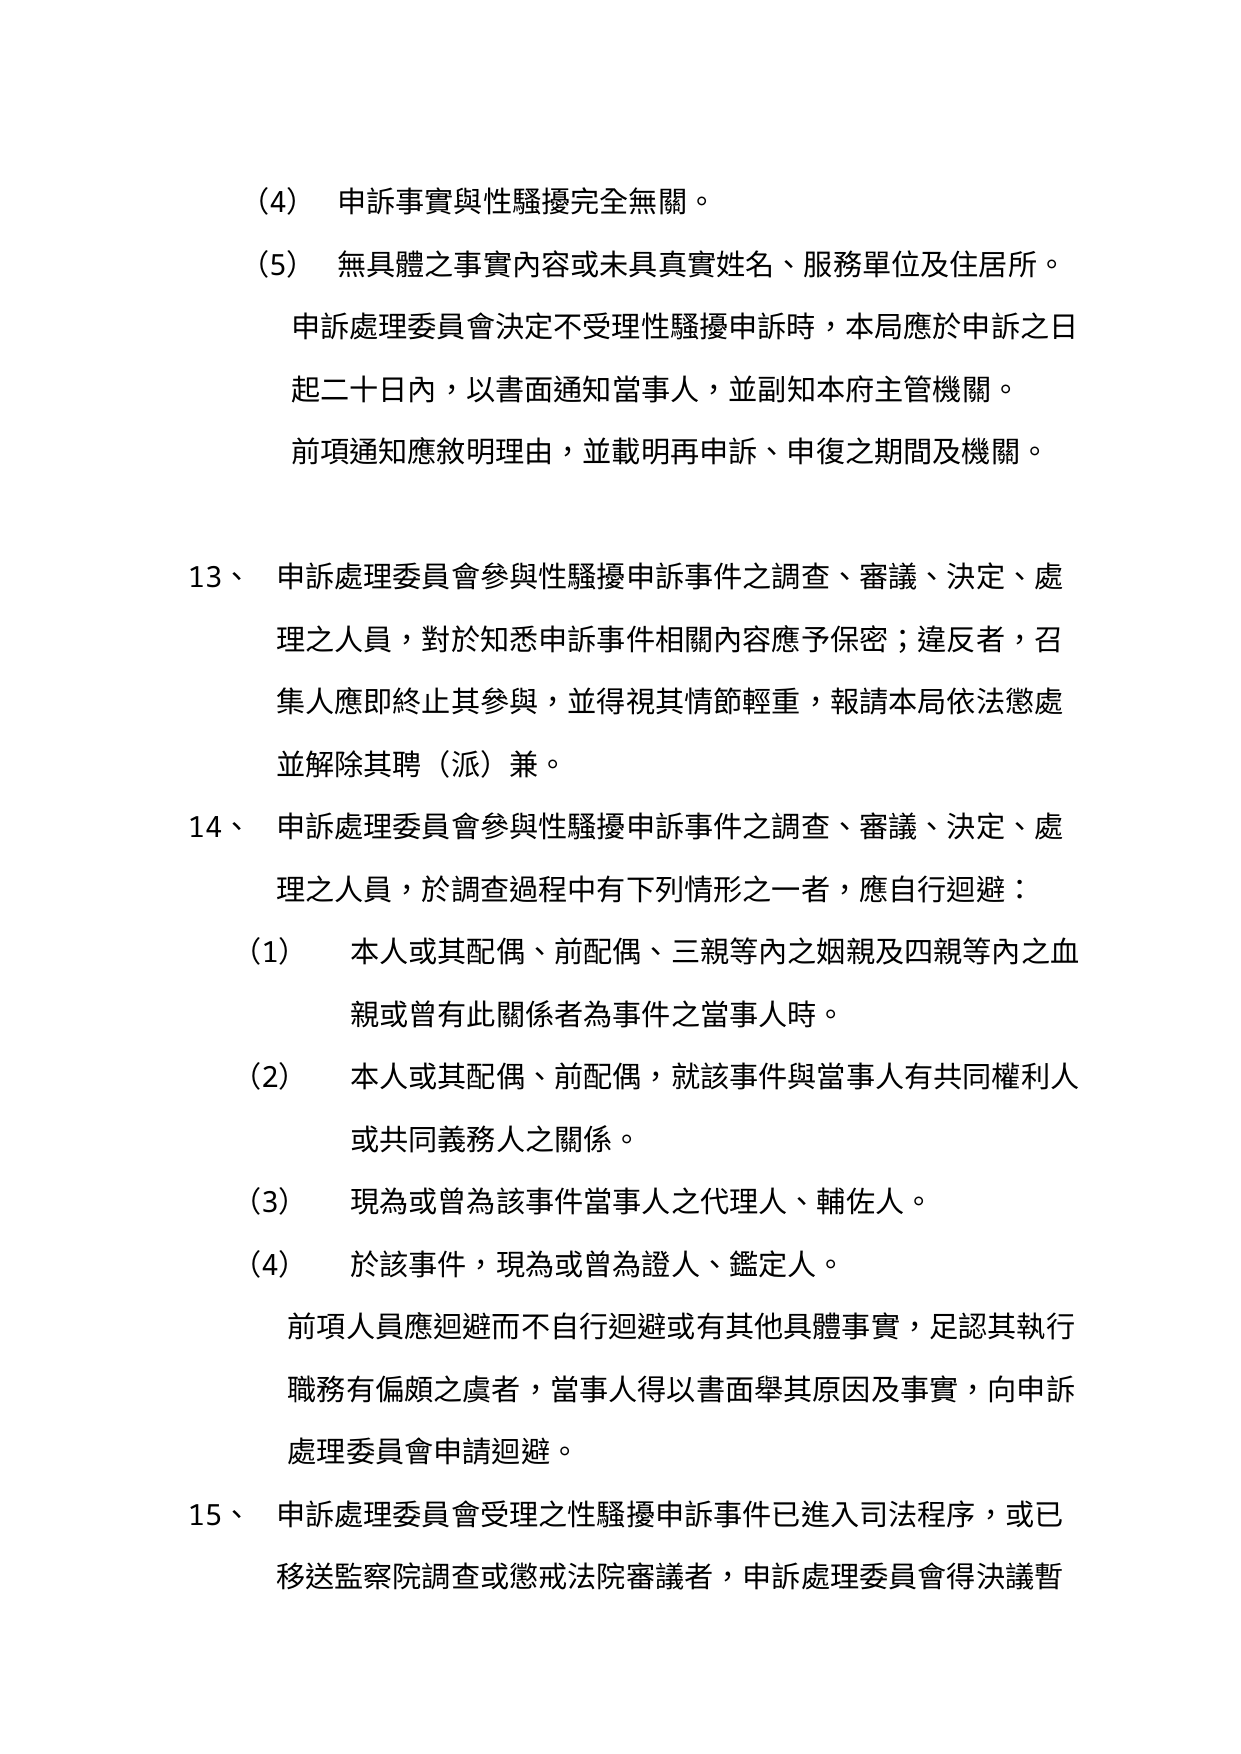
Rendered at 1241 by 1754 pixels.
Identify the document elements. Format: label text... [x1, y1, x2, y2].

text 前項通知應敘明理由，並載明再申訴、申復之期間及機關。 [291, 408, 1087, 471]
text 前項人員應迴避而不自行迴避或有其他具體事實，足認其執行職務有偏頗之虞者，當事人得以書面舉其原因及事實，向申訴處理委員會申請迴避。 [287, 1283, 1087, 1471]
list 申訴處理委員會受理之性騷擾申訴事件已進入司法程序，或已移送監察院調查或懲戒法院審議者，申訴處理委員會得決議暫 [187, 1471, 1087, 1596]
list 申訴事實與性騷擾完全無關。 [240, 158, 1087, 221]
list 本人或其配偶、前配偶、三親等內之姻親及四親等內之血親或曾有此關係者為事件之當事人時。 [232, 908, 1087, 1033]
text 申訴處理委員會決定不受理性騷擾申訴時，本局應於申訴之日起二十日內，以書面通知當事人，並副知本府主管機關。 [291, 283, 1087, 408]
list 申訴處理委員會參與性騷擾申訴事件之調查、審議、決定、處理之人員，於調查過程中有下列情形之一者，應自行迴避： [187, 783, 1087, 908]
list 本人或其配偶、前配偶，就該事件與當事人有共同權利人或共同義務人之關係。 [232, 1033, 1087, 1158]
list 於該事件，現為或曾為證人、鑑定人。 [232, 1221, 1087, 1283]
list 現為或曾為該事件當事人之代理人、輔佐人。 [232, 1158, 1087, 1221]
list 申訴處理委員會參與性騷擾申訴事件之調查、審議、決定、處理之人員，對於知悉申訴事件相關內容應予保密；違反者，召集人應即終止其參與，並得視其情節輕重，報請本局依法懲處並解除其聘（派）兼。 [187, 533, 1087, 783]
list 無具體之事實內容或未具真實姓名、服務單位及住居所。 [240, 221, 1087, 283]
